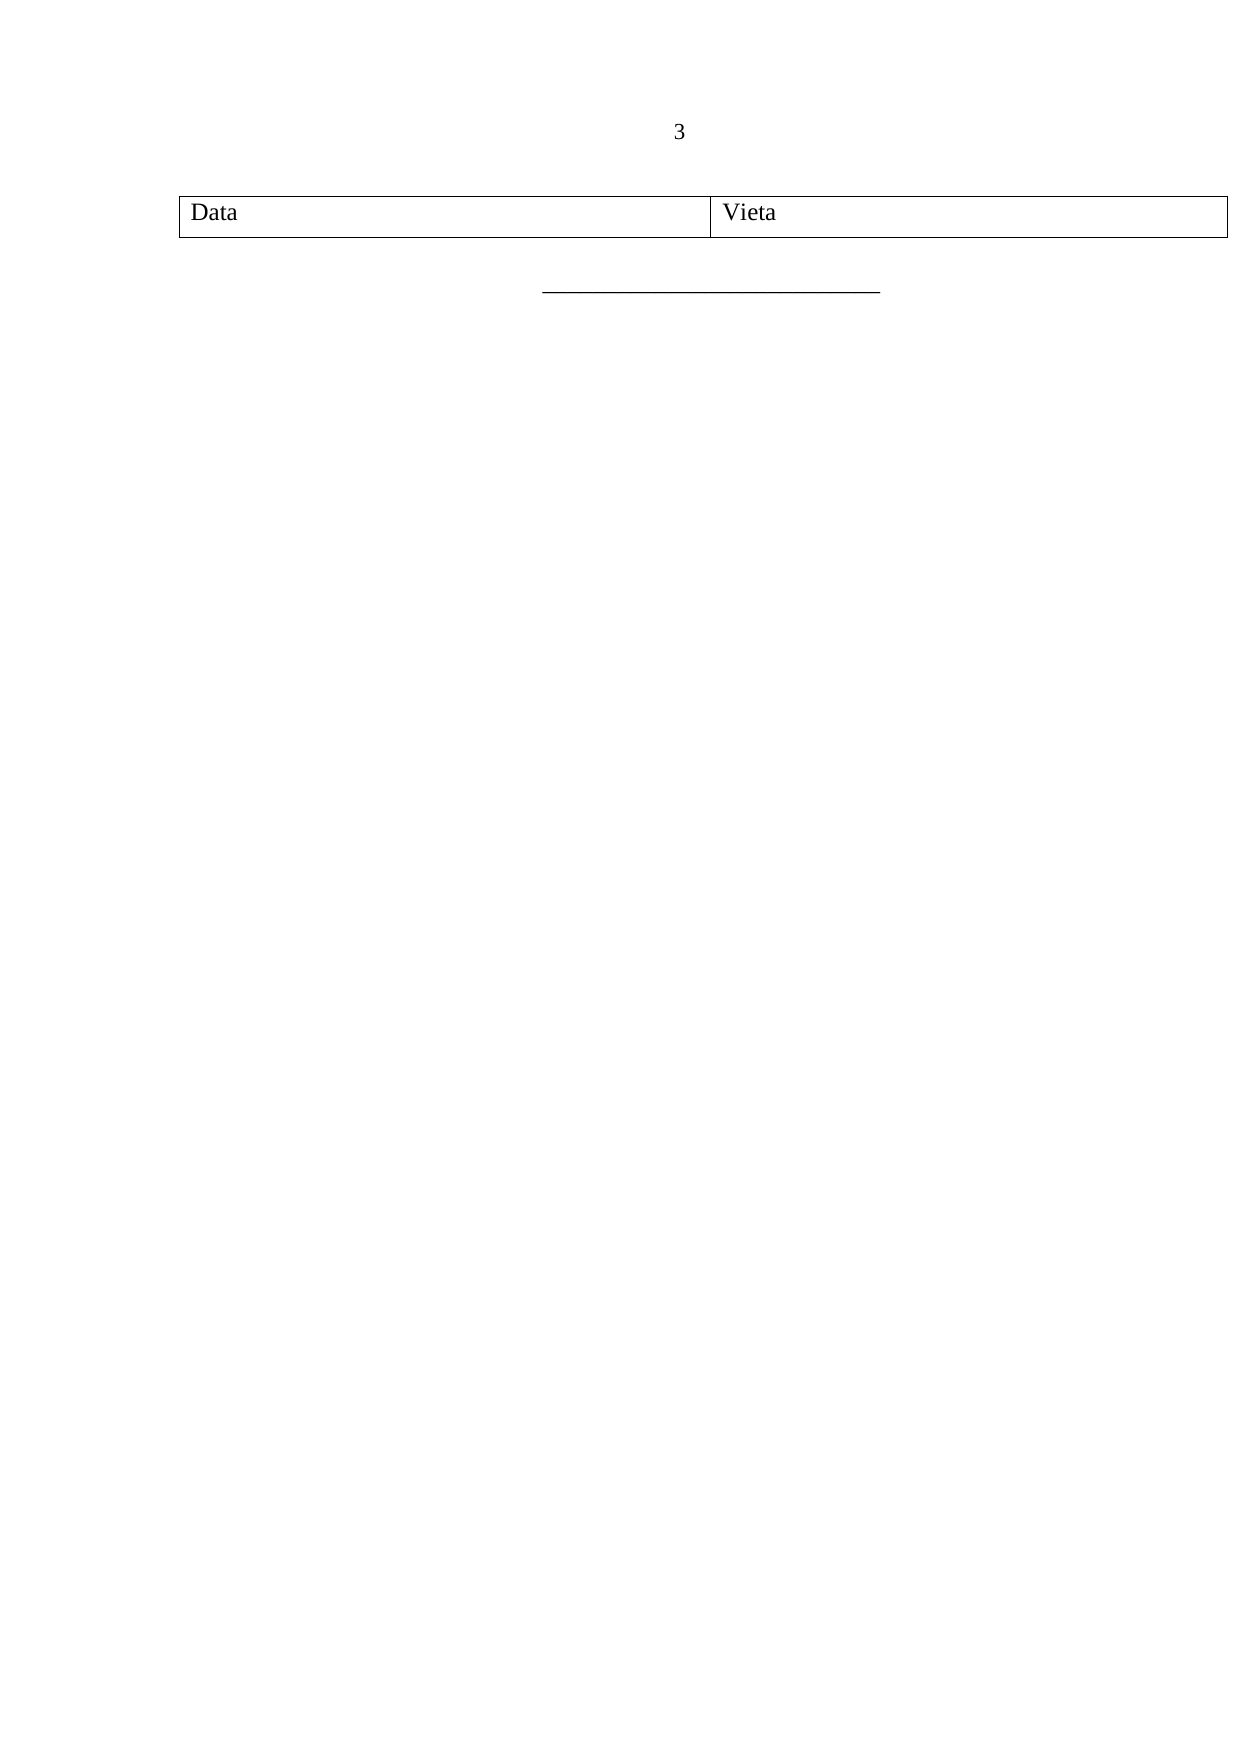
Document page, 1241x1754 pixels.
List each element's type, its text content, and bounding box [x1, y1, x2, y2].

table_cell Data [180, 197, 710, 237]
text ___________________________ [177, 267, 1240, 296]
table_cell Vieta [711, 197, 1227, 237]
